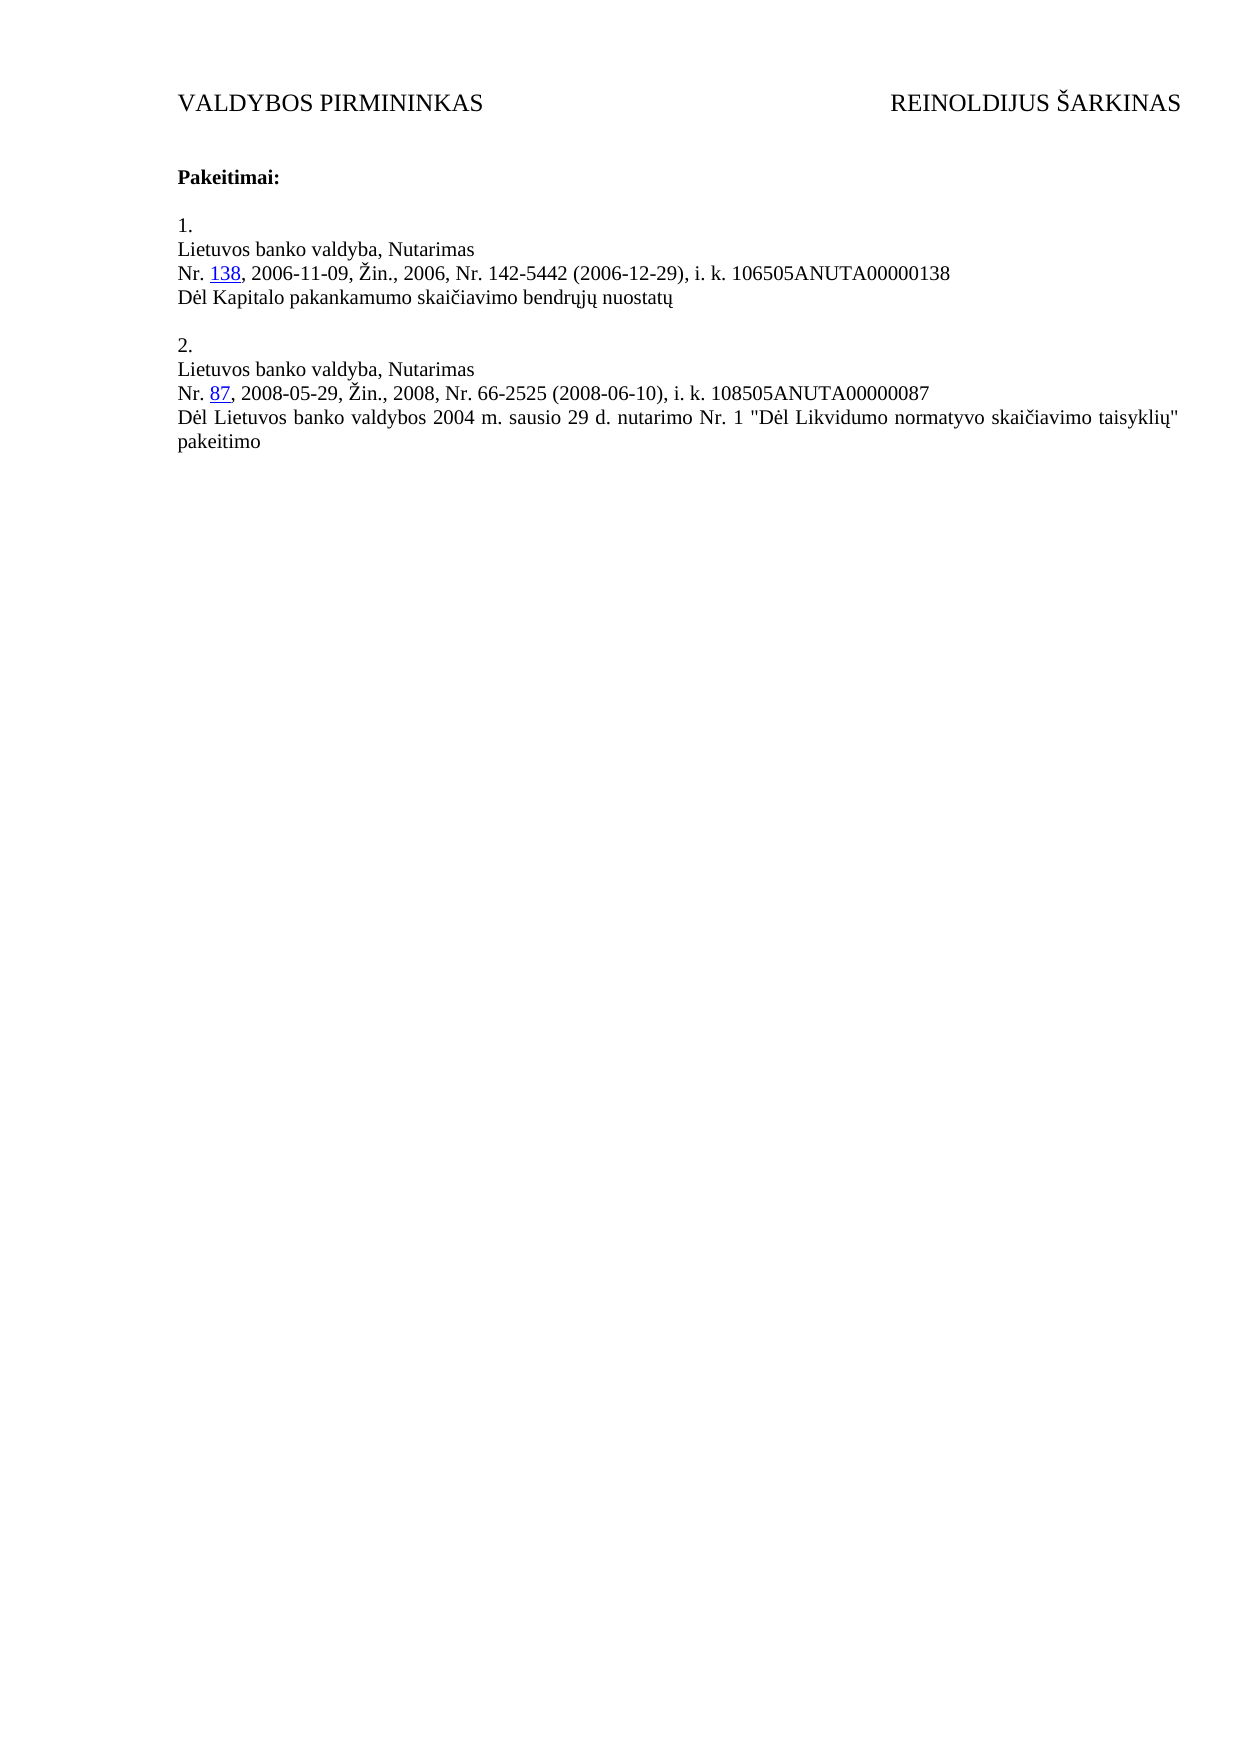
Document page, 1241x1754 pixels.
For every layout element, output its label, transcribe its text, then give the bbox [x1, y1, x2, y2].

text Lietuvos banko valdyba, Nutarimas [177, 237, 1181, 261]
text Dėl Kapitalo pakankamumo skaičiavimo bendrųjų nuostatų [177, 285, 1181, 309]
text Nr. 138, 2006-11-09, Žin., 2006, Nr. 142-5442 (2006-12-29), i. k. 106505ANUTA00000138 [177, 261, 1181, 285]
text Lietuvos banko valdyba, Nutarimas [177, 357, 1181, 381]
text Pakeitimai: [177, 165, 1181, 189]
text VALDYBOS PIRMININKAS REINOLDIJUS ŠARKINAS [177, 88, 1181, 117]
text 1. [177, 213, 1181, 237]
text Dėl Lietuvos banko valdybos 2004 m. sausio 29 d. nutarimo Nr. 1 "Dėl Likvidumo normatyvo skaičiavimo taisyklių" pakeitimo [177, 405, 1181, 453]
text Nr. 87, 2008-05-29, Žin., 2008, Nr. 66-2525 (2008-06-10), i. k. 108505ANUTA00000087 [177, 381, 1181, 405]
text 2. [177, 333, 1181, 357]
